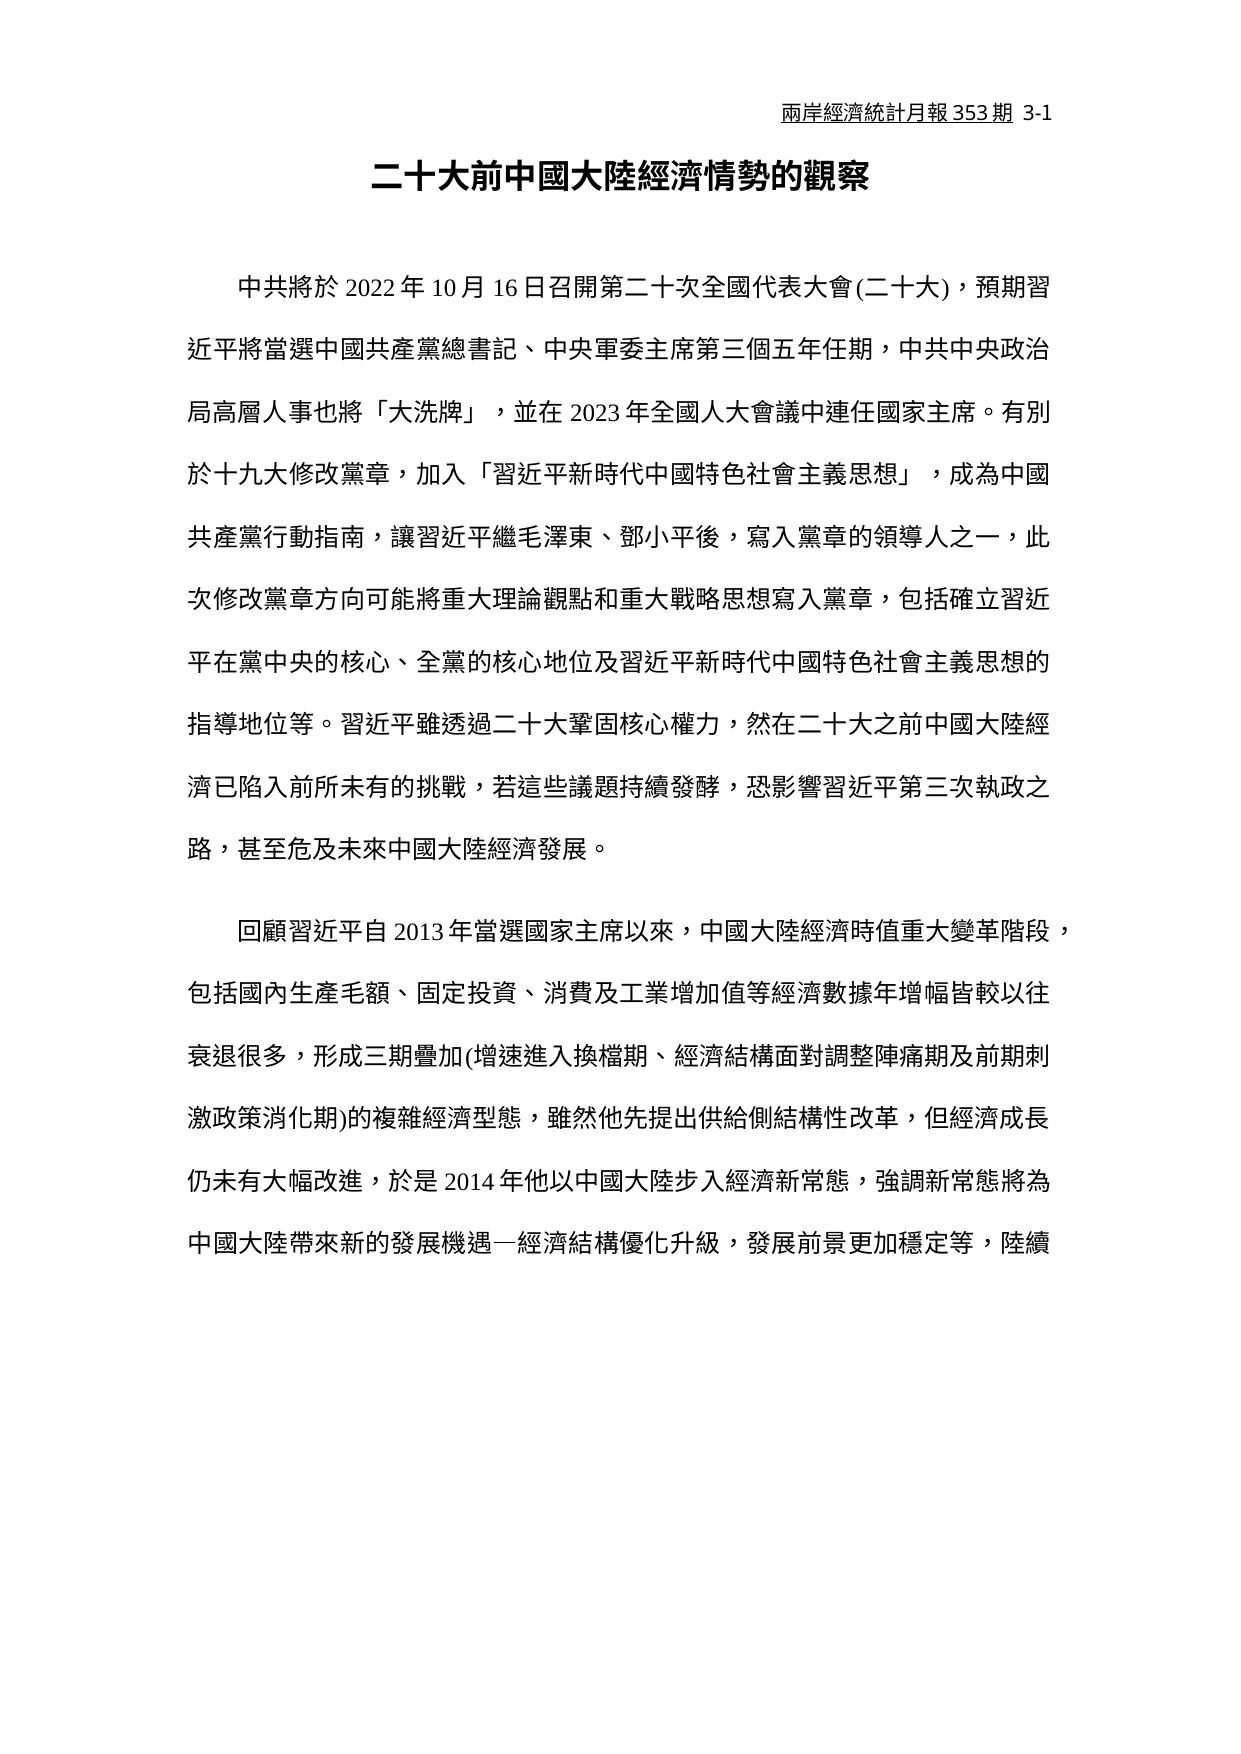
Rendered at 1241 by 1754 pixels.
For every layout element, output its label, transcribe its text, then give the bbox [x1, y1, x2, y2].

text 中共將於2022年10月16日召開第二十次全國代表大會(二十大)，預期習近平將當選中國共產黨總書記、中央軍委主席第三個五年任期，中共中央政治局高層人事也將「大洗牌」，並在2023年全國人大會議中連任國家主席。有別於十九大修改黨章，加入「習近平新時代中國特色社會主義思想」，成為中國共產黨行動指南，讓習近平繼毛澤東、鄧小平後，寫入黨章的領導人之一，此次修改黨章方向可能將重大理論觀點和重大戰略思想寫入黨章，包括確立習近平在黨中央的核心、全黨的核心地位及習近平新時代中國特色社會主義思想的指導地位等。習近平雖透過二十大鞏固核心權力，然在二十大之前中國大陸經濟已陷入前所未有的挑戰，若這些議題持續發酵，恐影響習近平第三次執政之路，甚至危及未來中國大陸經濟發展。 [187, 244, 1053, 869]
text 二十大前中國大陸經濟情勢的觀察 [187, 155, 1053, 197]
text 回顧習近平自2013年當選國家主席以來，中國大陸經濟時值重大變革階段，包括國內生產毛額、固定投資、消費及工業增加值等經濟數據年增幅皆較以往衰退很多，形成三期疊加(增速進入換檔期、經濟結構面對調整陣痛期及前期刺激政策消化期)的複雜經濟型態，雖然他先提出供給側結構性改革，但經濟成長仍未有大幅改進，於是2014年他以中國大陸步入經濟新常態，強調新常態將為中國大陸帶來新的發展機遇—經濟結構優化升級，發展前景更加穩定等，陸續推出經濟改革。 [187, 887, 1053, 1262]
